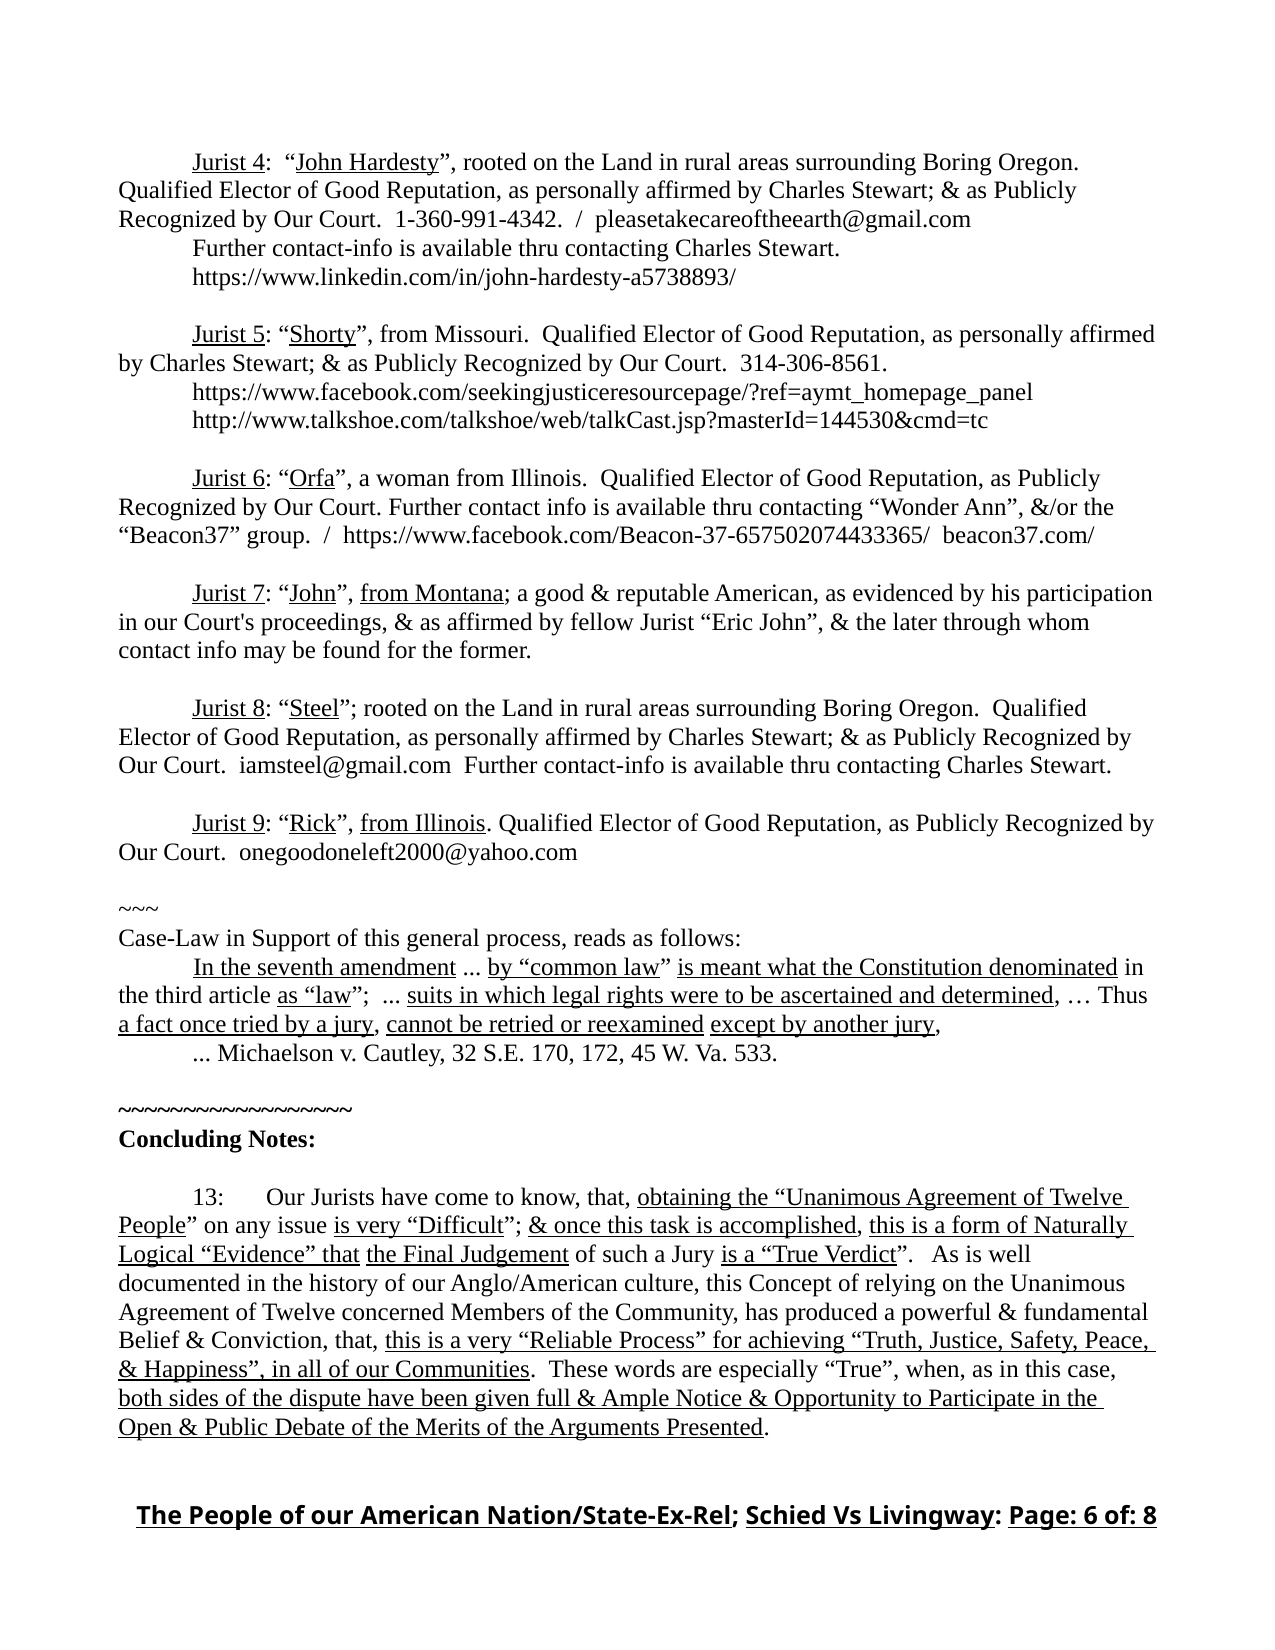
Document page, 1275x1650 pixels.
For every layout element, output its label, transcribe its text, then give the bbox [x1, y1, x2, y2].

text Jurist 8: “Steel”; rooted on the Land in rural areas surrounding Boring Oregon. Qualified Elector of Good Reputation, as personally affirmed by Charles Stewart; & as Publicly Recognized by Our Court. iamsteel@gmail.com Further contact-info is available thru contacting Charles Stewart. [118, 693, 1157, 779]
text ~~~ [118, 894, 1157, 923]
text https://www.facebook.com/seekingjusticeresourcepage/?ref=aymt_homepage_panel [118, 377, 1157, 406]
text Jurist 9: “Rick”, from Illinois. Qualified Elector of Good Reputation, as Publicly Recognized by Our Court. onegoodoneleft2000@yahoo.com [118, 808, 1157, 866]
text Further contact-info is available thru contacting Charles Stewart. https://www.linkedin.com/in/john-hardesty-a5738893/ [118, 233, 1157, 319]
text Jurist 5: “Shorty”, from Missouri. Qualified Elector of Good Reputation, as personally affirmed by Charles Stewart; & as Publicly Recognized by Our Court. 314-306-8561. [118, 319, 1157, 377]
text Jurist 7: “John”, from Montana; a good & reputable American, as evidenced by his participation in our Court's proceedings, & as affirmed by fellow Jurist “Eric John”, & the later through whom contact info may be found for the former. [118, 578, 1157, 664]
text In the seventh amendment ... by “common law” is meant what the Constitution denominated in the third article as “law”; ... suits in which legal rights were to be ascertained and determined, … Thus a fact once tried by a jury, cannot be retried or reexamined except by another jury, ... Michaelson v. Cautley, 32 S.E. 170, 172, 45 W. Va. 533. [118, 952, 1157, 1067]
text Case-Law in Support of this general process, reads as follows: [118, 923, 1157, 952]
text Jurist 6: “Orfa”, a woman from Illinois. Qualified Elector of Good Reputation, as Publicly Recognized by Our Court. Further contact info is available thru contacting “Wonder Ann”, &/or the “Beacon37” group. / https://www.facebook.com/Beacon-37-657502074433365/ beacon37.com/ [118, 463, 1157, 549]
text ~~~~~~~~~~~~~~~~~~ [118, 1096, 1157, 1124]
text Concluding Notes: [118, 1124, 1157, 1153]
text 13: Our Jurists have come to know, that, obtaining the “Unanimous Agreement of Twelve People” on any issue is very “Difficult”; & once this task is accomplished, this is a form of Naturally Logical “Evidence” that the Final Judgement of such a Jury is a “True Verdict”. As is well documented in the history of our Anglo/American culture, this Concept of relying on the Unanimous Agreement of Twelve concerned Members of the Community, has produced a powerful & fundamental Belief & Conviction, that, this is a very “Reliable Process” for achieving “Truth, Justice, Safety, Peace, & Happiness”, in all of our Communities. These words are especially “True”, when, as in this case, both sides of the dispute have been given full & Ample Notice & Opportunity to Participate in the Open & Public Debate of the Merits of the Arguments Presented. [118, 1182, 1157, 1441]
text Jurist 4: “John Hardesty”, rooted on the Land in rural areas surrounding Boring Oregon. Qualified Elector of Good Reputation, as personally affirmed by Charles Stewart; & as Publicly Recognized by Our Court. 1-360-991-4342. / pleasetakecareoftheearth@gmail.com [118, 147, 1157, 233]
text http://www.talkshoe.com/talkshoe/web/talkCast.jsp?masterId=144530&cmd=tc [118, 406, 1157, 434]
